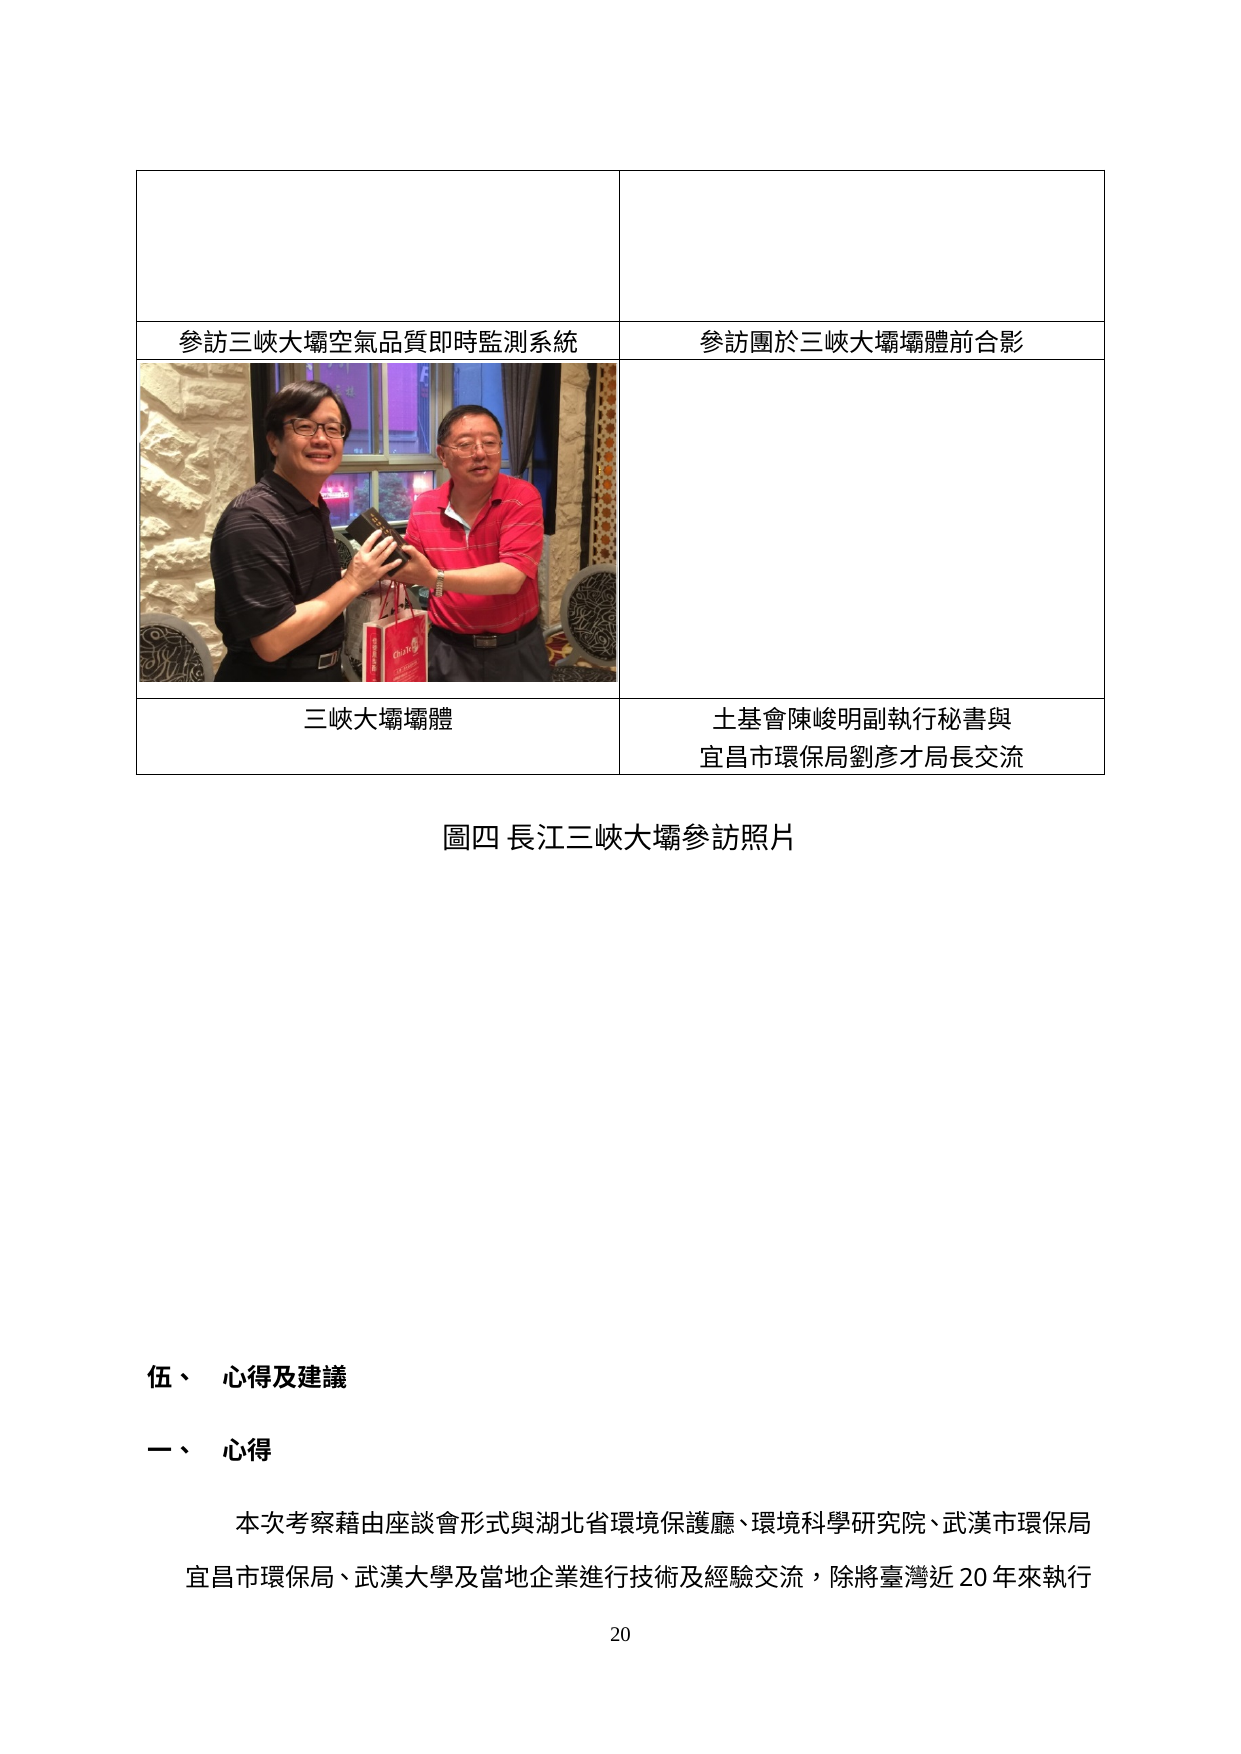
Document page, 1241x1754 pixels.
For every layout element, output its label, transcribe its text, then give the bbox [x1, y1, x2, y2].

table_cell 土基會陳峻明副執行秘書與 宜昌市環保局劉彥才局長交流 [620, 699, 1104, 774]
table_cell [620, 360, 1104, 698]
table_cell 參訪團於三峽大壩壩體前合影 [620, 322, 1104, 359]
picture [139, 363, 618, 682]
table_header [620, 171, 1104, 321]
table_cell [137, 360, 619, 698]
list 心得 [148, 1430, 1092, 1467]
table_header [137, 171, 619, 321]
list 心得及建議 [148, 1357, 1092, 1393]
text 圖四 長江三峽大壩參訪照片 [148, 812, 1092, 858]
text 本次考察藉由座談會形式與湖北省環境保護廳、環境科學研究院、武漢市環保局、宜昌市環保局、武漢大學及當地企業進行技術及經驗交流，除將臺灣近20年來執行土壤及地下水污染調查成果與管理經驗分享給湖北省相關主管機關，讓其更瞭解臺灣於土壤及地下水污染調查與整治之技術能力，未來可共同參與污染場地的調查或整治相關工作，另本次考察團成員也瞭解了湖北省目前針對污染場地調查及整治的方法、現況、及未來政策之走向及雙方合作之機會，茲列出幾點心得及建議可供未來與湖北省合作方式提供參考。 [185, 1503, 1092, 1594]
table_cell 三峽大壩壩體 [137, 699, 619, 774]
table_cell 參訪三峽大壩空氣品質即時監測系統 [137, 322, 619, 359]
